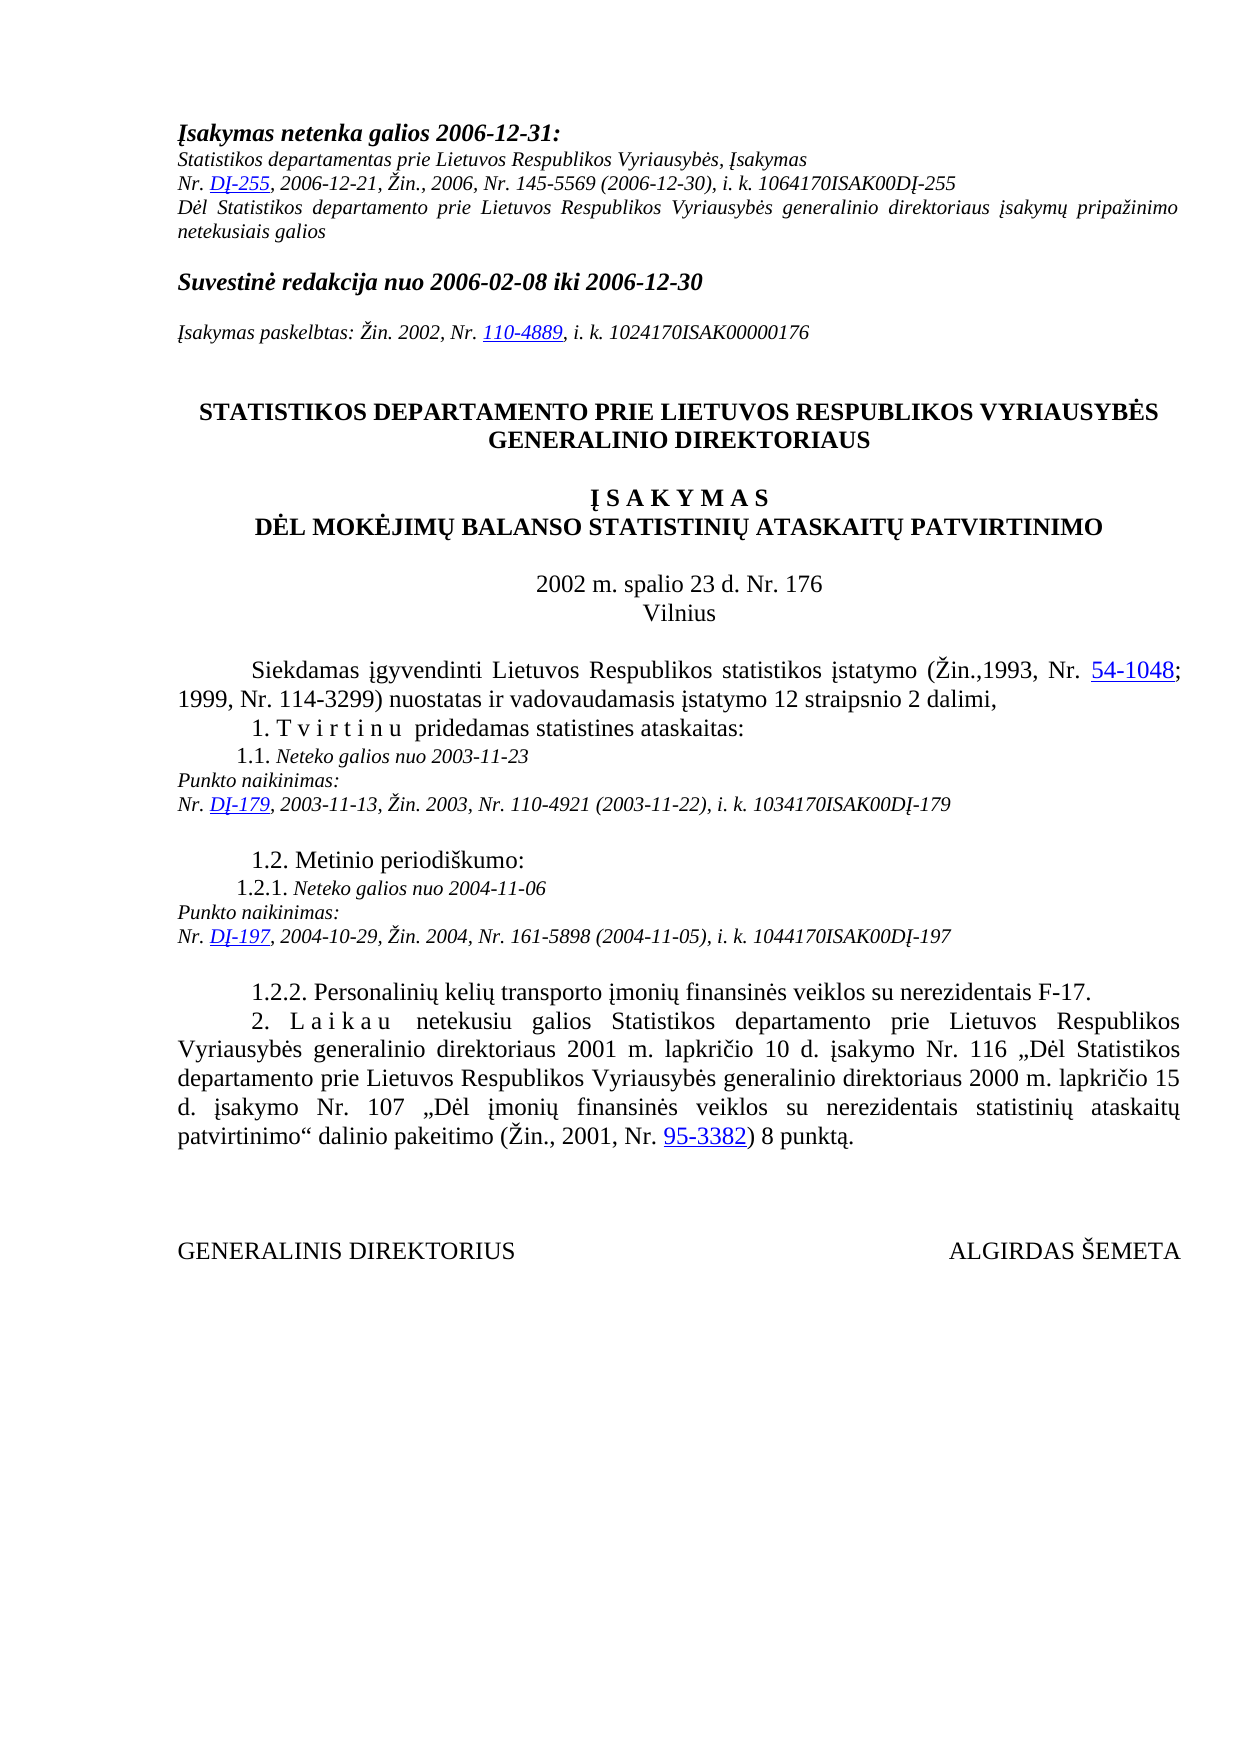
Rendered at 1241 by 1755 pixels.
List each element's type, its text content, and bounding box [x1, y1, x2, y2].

text DĖL MOKĖJIMŲ BALANSO STATISTINIŲ ATASKAITŲ PATVIRTINIMO [177, 512, 1181, 541]
text Nr. DĮ-179, 2003-11-13, Žin. 2003, Nr. 110-4921 (2003-11-22), i. k. 1034170ISAK00DĮ-179 [177, 792, 1181, 816]
text Dėl Statistikos departamento prie Lietuvos Respublikos Vyriausybės generalinio direktoriaus įsakymų pripažinimo netekusiais galios [177, 195, 1181, 243]
text 1.2. Metinio periodiškumo: [177, 845, 1181, 874]
text Punkto naikinimas: [177, 900, 1181, 924]
text Įsakymas paskelbtas: Žin. 2002, Nr. 110-4889, i. k. 1024170ISAK00000176 [177, 320, 1181, 344]
text 2002 m. spalio 23 d. Nr. 176 [177, 569, 1181, 598]
text Siekdamas įgyvendinti Lietuvos Respublikos statistikos įstatymo (Žin.,1993, Nr. 54-1048; 1999, Nr. 114-3299) nuostatas ir vadovaudamasis įstatymo 12 straipsnio 2 dalimi, [177, 656, 1181, 713]
text Vilnius [177, 598, 1181, 627]
text 1.1. Neteko galios nuo 2003-11-23 [177, 742, 1181, 768]
text 1.2.2. Personalinių kelių transporto įmonių finansinės veiklos su nerezidentais F-17. [177, 977, 1181, 1006]
text Statistikos departamentas prie Lietuvos Respublikos Vyriausybės, Įsakymas [177, 147, 1181, 171]
text Punkto naikinimas: [177, 768, 1181, 792]
text 1.2.1. Neteko galios nuo 2004-11-06 [177, 874, 1181, 900]
text 1. Tvirtinu pridedamas statistines ataskaitas: [177, 713, 1181, 742]
text Suvestinė redakcija nuo 2006-02-08 iki 2006-12-30 [177, 267, 1181, 296]
text Nr. DĮ-197, 2004-10-29, Žin. 2004, Nr. 161-5898 (2004-11-05), i. k. 1044170ISAK00DĮ-197 [177, 924, 1181, 948]
text 2. Laikau netekusiu galios Statistikos departamento prie Lietuvos Respublikos Vyriausybės generalinio direktoriaus 2001 m. lapkričio 10 d. įsakymo Nr. 116 „Dėl Statistikos departamento prie Lietuvos Respublikos Vyriausybės generalinio direktoriaus 2000 m. lapkričio 15 d. įsakymo Nr. 107 „Dėl įmonių finansinės veiklos su nerezidentais statistinių ataskaitų patvirtinimo“ dalinio pakeitimo (Žin., 2001, Nr. 95-3382) 8 punktą. [177, 1006, 1181, 1149]
text Nr. DĮ-255, 2006-12-21, Žin., 2006, Nr. 145-5569 (2006-12-30), i. k. 1064170ISAK00DĮ-255 [177, 171, 1181, 195]
text Įsakymas netenka galios 2006-12-31: [177, 118, 1181, 147]
text STATISTIKOS DEPARTAMENTO PRIE LIETUVOS RESPUBLIKOS VYRIAUSYBĖS GENERALINIO DIREKTORIAUS [177, 397, 1181, 454]
text GENERALINIS DIREKTORIUS ALGIRDAS ŠEMETA [177, 1236, 1181, 1264]
text Į S A K Y M A S [177, 483, 1181, 512]
